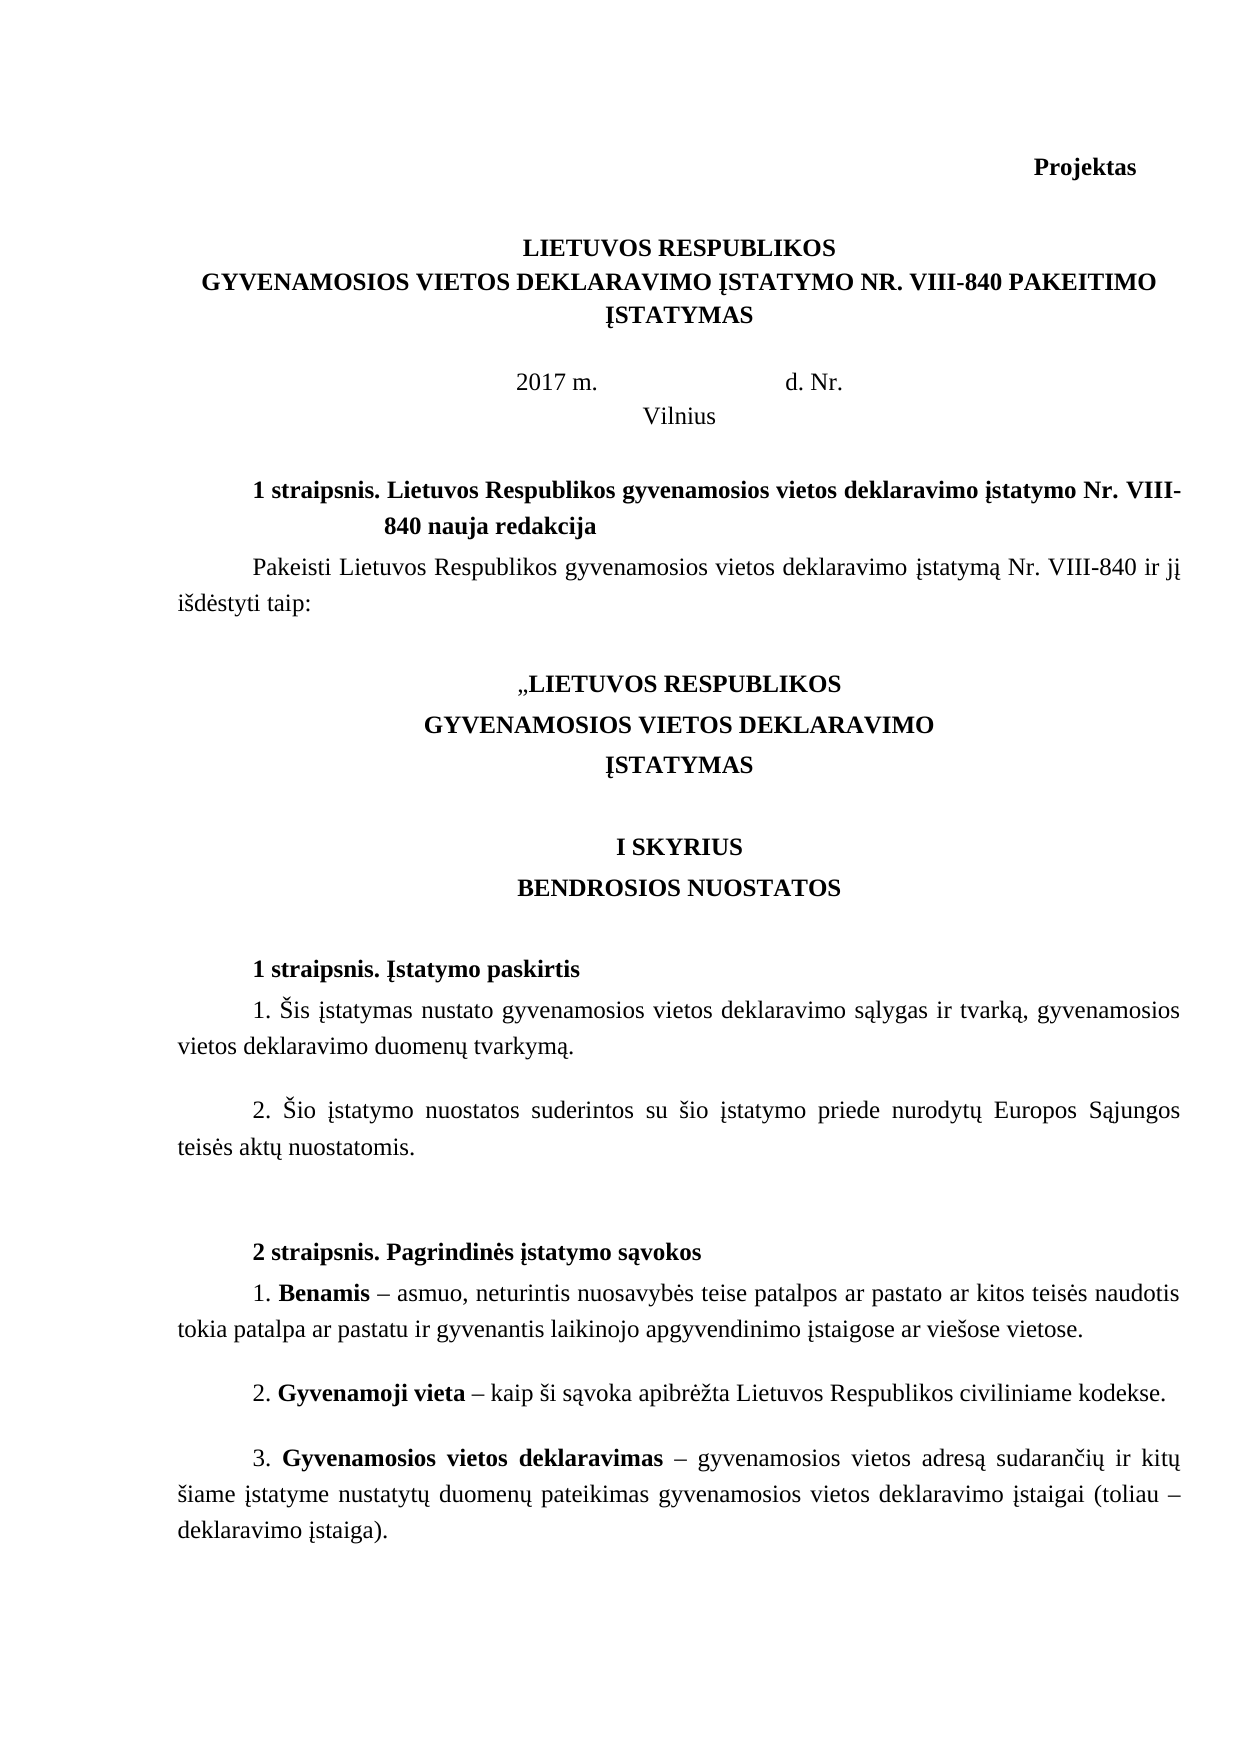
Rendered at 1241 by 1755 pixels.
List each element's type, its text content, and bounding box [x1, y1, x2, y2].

text Pakeisti Lietuvos Respublikos gyvenamosios vietos deklaravimo įstatymą Nr. VIII-840 ir jį išdėstyti taip: [177, 552, 1181, 616]
text I SKYRIUS [177, 832, 1181, 861]
text 1 straipsnis. Lietuvos Respublikos gyvenamosios vietos deklaravimo įstatymo Nr. VIII-840 nauja redakcija [252, 475, 1181, 540]
text „LIETUVOS RESPUBLIKOS [177, 669, 1181, 698]
text Projektas [717, 152, 1181, 180]
text 1. Benamis – asmuo, neturintis nuosavybės teise patalpos ar pastato ar kitos teisės naudotis tokia patalpa ar pastatu ir gyvenantis laikinojo apgyvendinimo įstaigose ar viešose vietose. [177, 1278, 1181, 1342]
text 1. Šis įstatymas nustato gyvenamosios vietos deklaravimo sąlygas ir tvarką, gyvenamosios vietos deklaravimo duomenų tvarkymą. [177, 995, 1181, 1060]
text 2. Šio įstatymo nuostatos suderintos su šio įstatymo priede nurodytų Europos Sąjungos teisės aktų nuostatomis. [177, 1096, 1181, 1160]
text 1 straipsnis. Įstatymo paskirtis [177, 954, 1181, 983]
text GYVENAMOSIOS VIETOS DEKLARAVIMO [177, 710, 1181, 739]
text LIETUVOS RESPUBLIKOS [177, 233, 1181, 262]
text 2017 m. d. Nr. [177, 367, 1181, 396]
text 2 straipsnis. Pagrindinės įstatymo sąvokos [177, 1237, 1181, 1266]
text Vilnius [177, 401, 1181, 429]
text ĮSTATYMAS [177, 751, 1181, 779]
text ĮSTATYMAS [177, 300, 1181, 329]
text 2. Gyvenamoji vieta – kaip ši sąvoka apibrėžta Lietuvos Respublikos civiliniame kodekse. [177, 1378, 1181, 1407]
text GYVENAMOSIOS VIETOS DEKLARAVIMO ĮSTATYMO NR. VIII-840 PAKEITIMO [177, 267, 1181, 295]
text BENDROSIOS NUOSTATOS [177, 873, 1181, 902]
text 3. Gyvenamosios vietos deklaravimas – gyvenamosios vietos adresą sudarančių ir kitų šiame įstatyme nustatytų duomenų pateikimas gyvenamosios vietos deklaravimo įstaigai (toliau – deklaravimo įstaiga). [177, 1443, 1181, 1544]
